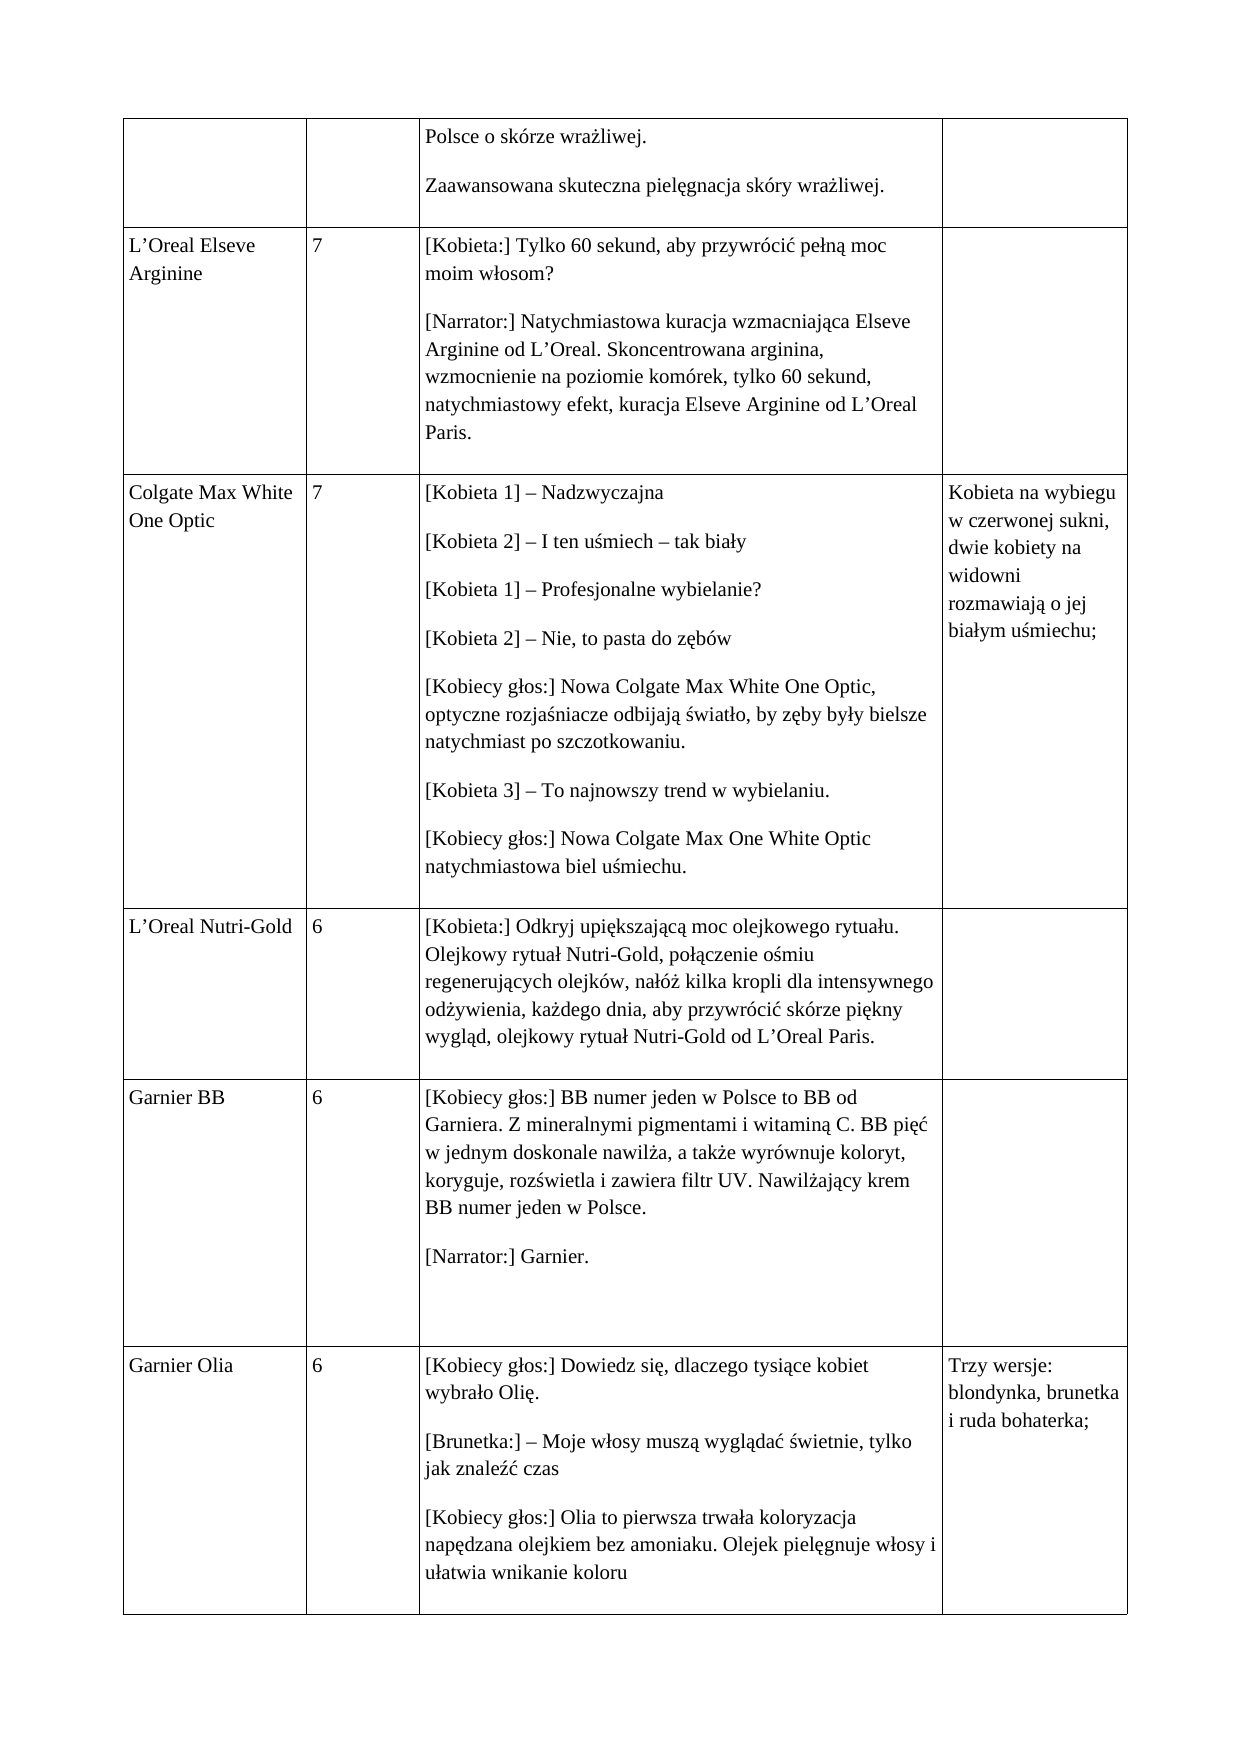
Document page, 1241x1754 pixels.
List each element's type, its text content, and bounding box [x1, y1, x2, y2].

table_cell [943, 119, 1127, 227]
table_cell [Kobiecy głos:] BB numer jeden w Polsce to BB od Garniera. Z mineralnymi pigmentami i witaminą C. BB pięć w jednym doskonale nawilża, a także wyrównuje koloryt, koryguje, rozświetla i zawiera filtr UV. Nawilżający krem BB numer jeden w Polsce. [Narrator:] Garnier. [420, 1080, 942, 1346]
table_cell 6 [307, 1347, 419, 1614]
table_cell [943, 228, 1127, 474]
table_cell Garnier Olia [124, 1347, 306, 1614]
table_cell 6 [307, 909, 419, 1078]
table_cell [943, 909, 1127, 1078]
table_cell [Kobieta 1] – Nadzwyczajna [Kobieta 2] – I ten uśmiech – tak biały [Kobieta 1] – Profesjonalne wybielanie? [Kobieta 2] – Nie, to pasta do zębów [Kobiecy głos:] Nowa Colgate Max White One Optic, optyczne rozjaśniacze odbijają światło, by zęby były bielsze natychmiast po szczotkowaniu. [Kobieta 3] – To najnowszy trend w wybielaniu. [Kobiecy głos:] Nowa Colgate Max One White Optic natychmiastowa biel uśmiechu. [420, 475, 942, 908]
table_cell Trzy wersje: blondynka, brunetka i ruda bohaterka; [943, 1347, 1127, 1614]
table_cell Polsce o skórze wrażliwej. Zaawansowana skuteczna pielęgnacja skóry wrażliwej. [420, 119, 942, 227]
table_cell Kobieta na wybiegu w czerwonej sukni, dwie kobiety na widowni rozmawiają o jej białym uśmiechu; [943, 475, 1127, 908]
table_cell [307, 119, 419, 227]
table_cell [943, 1080, 1127, 1346]
table_cell 7 [307, 228, 419, 474]
table_cell L’Oreal Elseve Arginine [124, 228, 306, 474]
table_cell 7 [307, 475, 419, 908]
table_cell [124, 119, 306, 227]
table_cell 6 [307, 1080, 419, 1346]
table_cell [Kobieta:] Tylko 60 sekund, aby przywrócić pełną moc moim włosom? [Narrator:] Natychmiastowa kuracja wzmacniająca Elseve Arginine od L’Oreal. Skoncentrowana arginina, wzmocnienie na poziomie komórek, tylko 60 sekund, natychmiastowy efekt, kuracja Elseve Arginine od L’Oreal Paris. [420, 228, 942, 474]
table_cell Garnier BB [124, 1080, 306, 1346]
table_cell Colgate Max White One Optic [124, 475, 306, 908]
table_cell [Kobiecy głos:] Dowiedz się, dlaczego tysiące kobiet wybrało Olię. [Brunetka:] – Moje włosy muszą wyglądać świetnie, tylko jak znaleźć czas [Kobiecy głos:] Olia to pierwsza trwała koloryzacja napędzana olejkiem bez amoniaku. Olejek pielęgnuje włosy i ułatwia wnikanie koloru [420, 1347, 942, 1614]
table_cell [Kobieta:] Odkryj upiększającą moc olejkowego rytuału. Olejkowy rytuał Nutri-Gold, połączenie ośmiu regenerujących olejków, nałóż kilka kropli dla intensywnego odżywienia, każdego dnia, aby przywrócić skórze piękny wygląd, olejkowy rytuał Nutri-Gold od L’Oreal Paris. [420, 909, 942, 1078]
table_cell L’Oreal Nutri-Gold [124, 909, 306, 1078]
